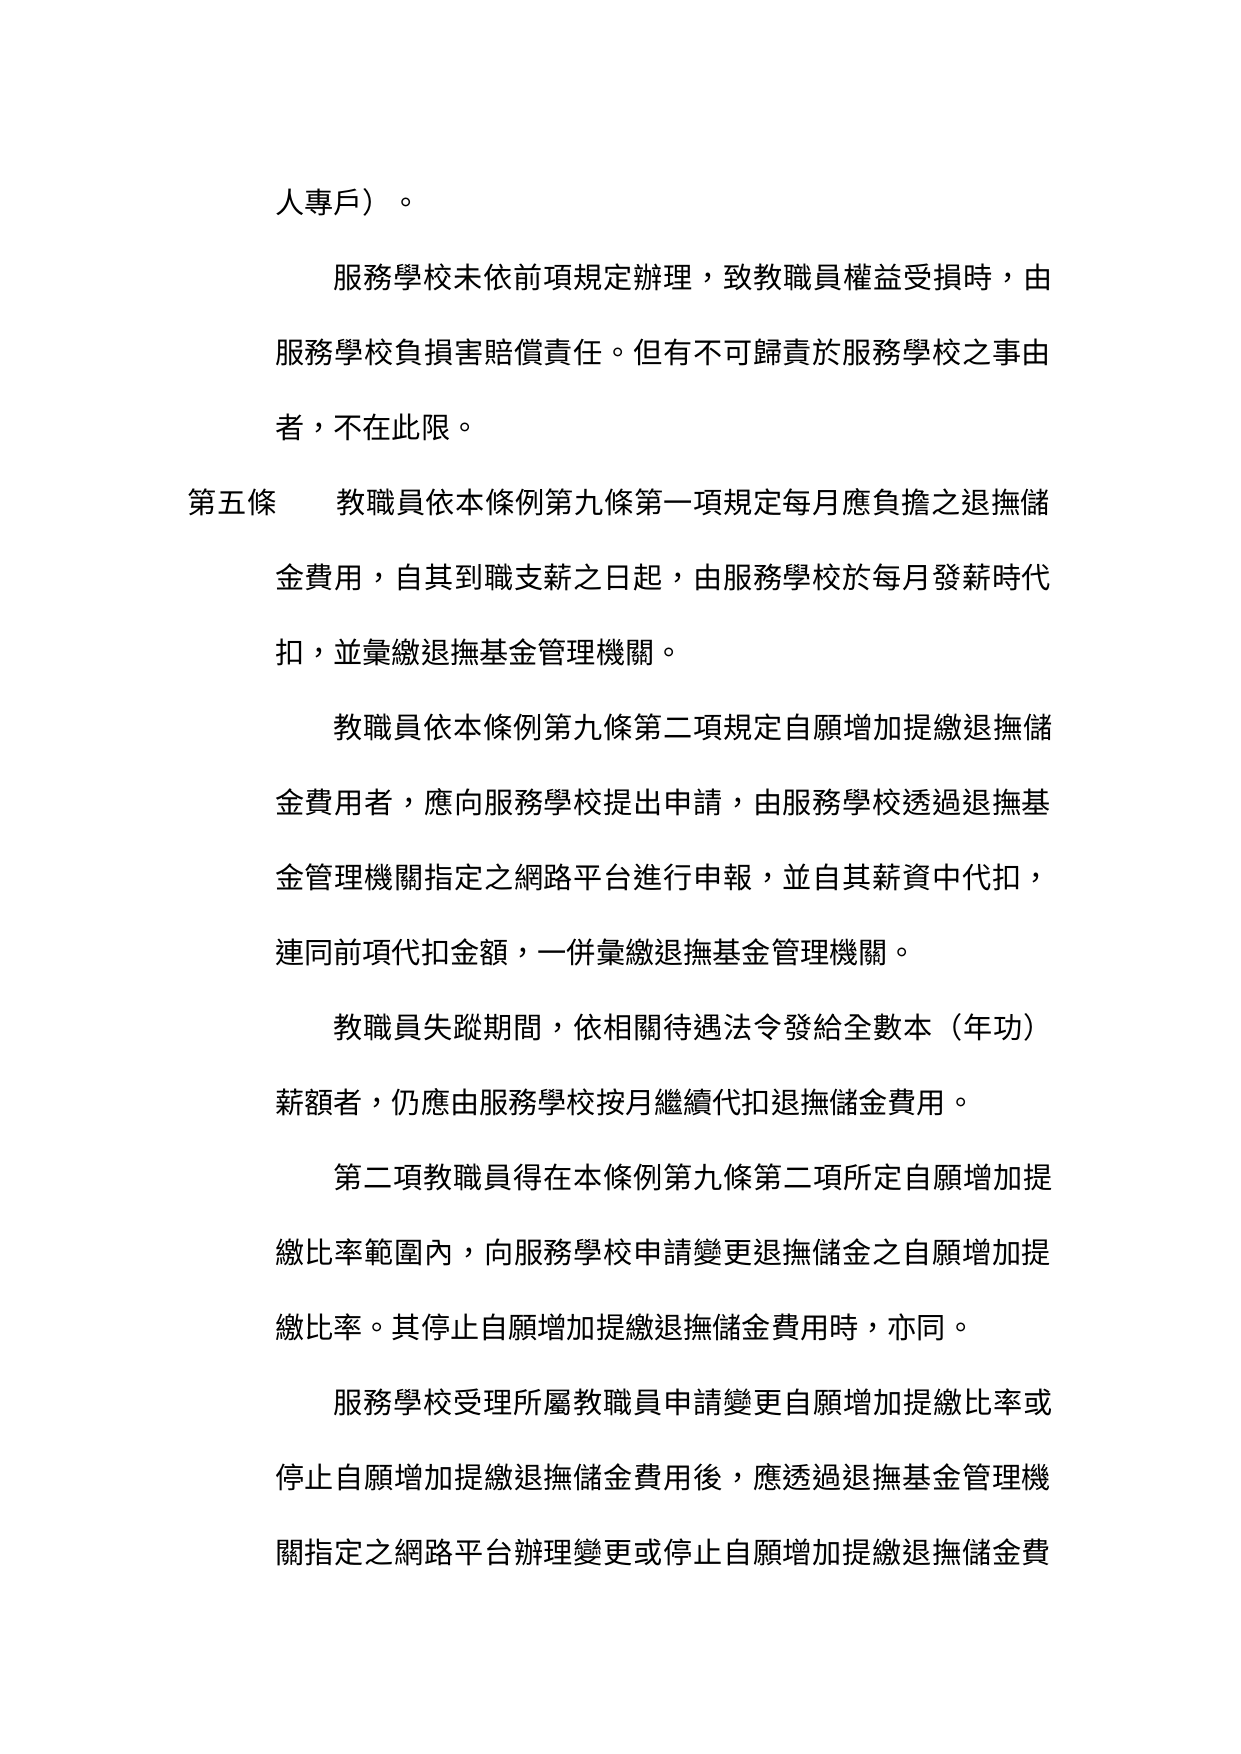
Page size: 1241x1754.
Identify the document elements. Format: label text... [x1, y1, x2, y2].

text 人專戶）。 [187, 164, 1053, 239]
text 教職員依本條例第九條第二項規定自願增加提繳退撫儲金費用者，應向服務學校提出申請，由服務學校透過退撫基金管理機關指定之網路平台進行申報，並自其薪資中代扣，連同前項代扣金額，一併彙繳退撫基金管理機關。 [275, 689, 1053, 989]
text 服務學校受理所屬教職員申請變更自願增加提繳比率或停止自願增加提繳退撫儲金費用後，應透過退撫基金管理機關指定之網路平台辦理變更或停止自願增加提繳退撫儲金費 [275, 1364, 1053, 1589]
text 服務學校未依前項規定辦理，致教職員權益受損時，由服務學校負損害賠償責任。但有不可歸責於服務學校之事由者，不在此限。 [275, 239, 1053, 464]
text 教職員失蹤期間，依相關待遇法令發給全數本（年功）薪額者，仍應由服務學校按月繼續代扣退撫儲金費用。 [275, 989, 1053, 1139]
text 第五條 教職員依本條例第九條第一項規定每月應負擔之退撫儲金費用，自其到職支薪之日起，由服務學校於每月發薪時代扣，並彙繳退撫基金管理機關。 [187, 464, 1053, 689]
text 第二項教職員得在本條例第九條第二項所定自願增加提繳比率範圍內，向服務學校申請變更退撫儲金之自願增加提繳比率。其停止自願增加提繳退撫儲金費用時，亦同。 [275, 1139, 1053, 1364]
